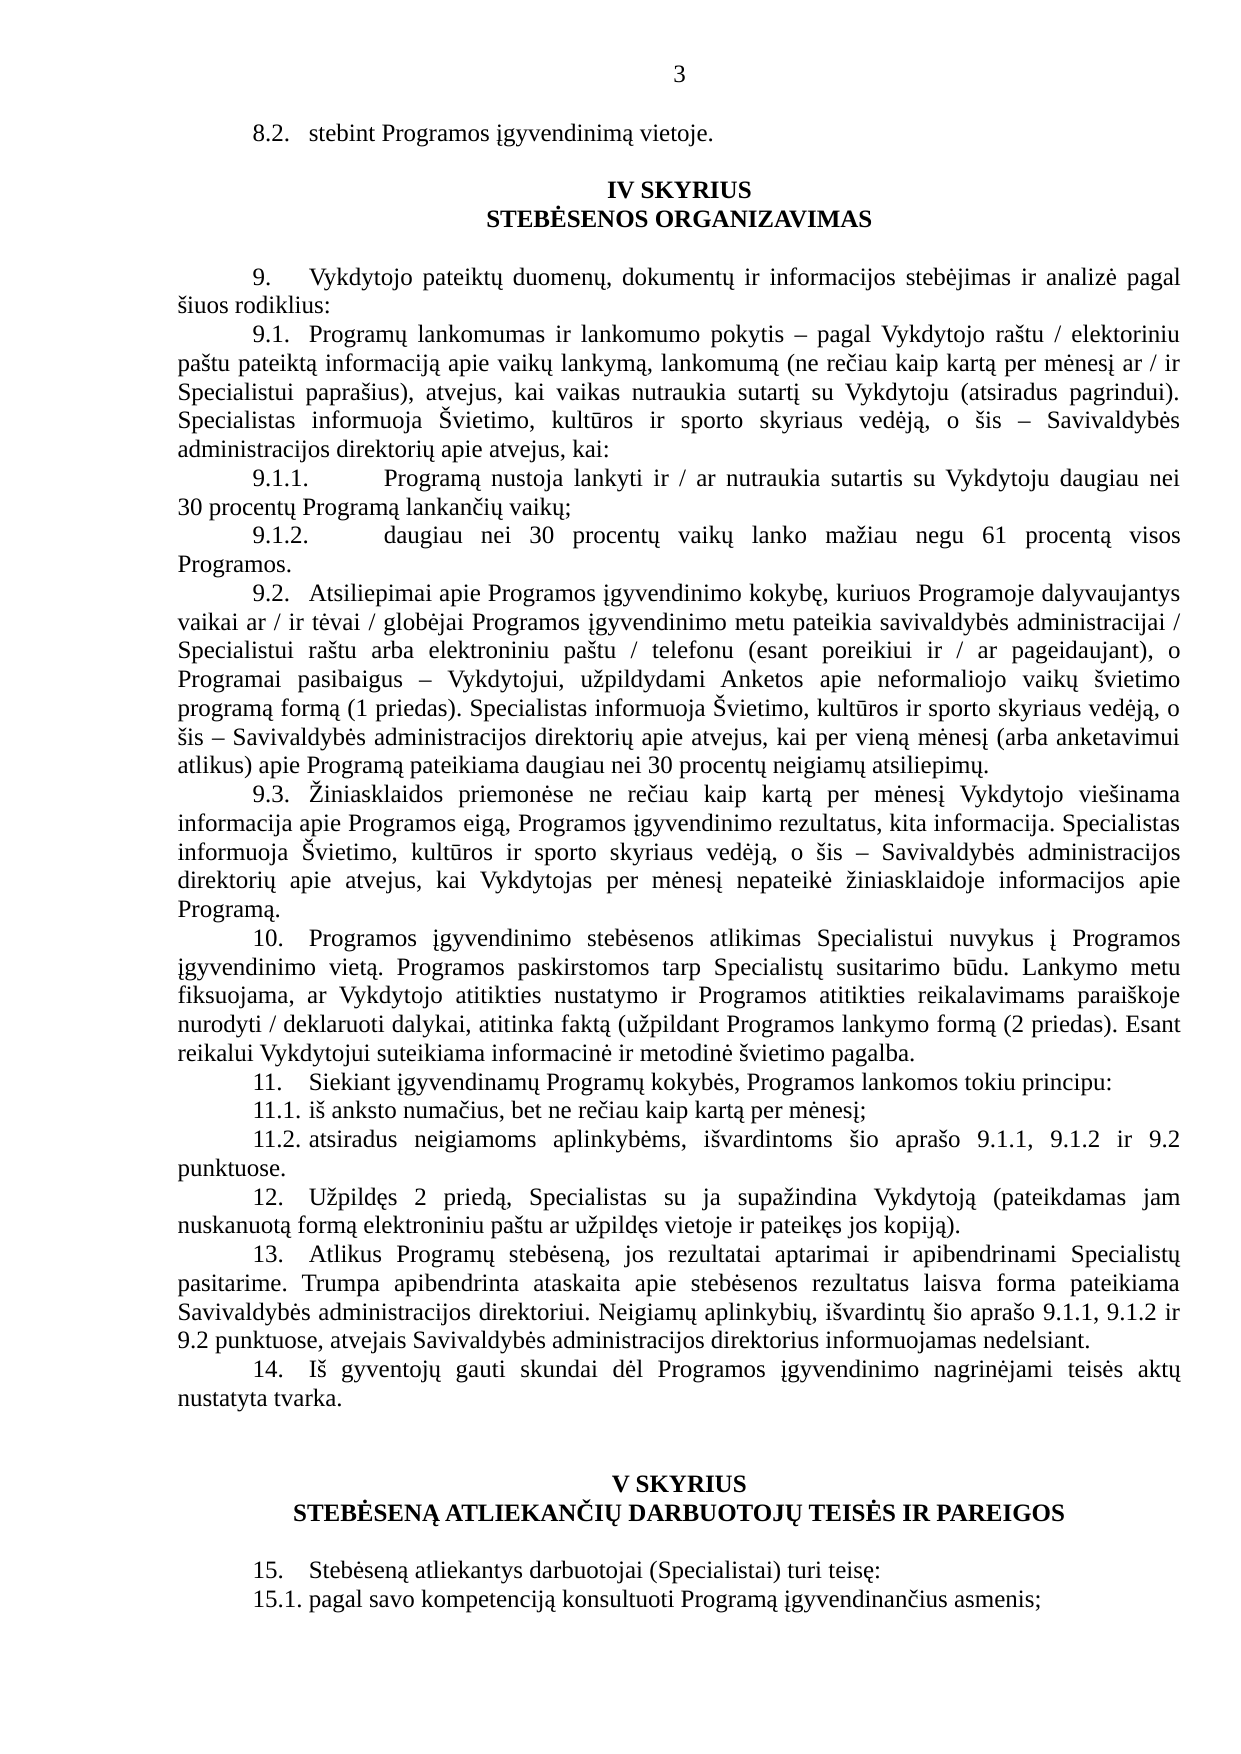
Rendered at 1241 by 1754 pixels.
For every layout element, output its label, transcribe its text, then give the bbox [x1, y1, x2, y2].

text 9. Vykdytojo pateiktų duomenų, dokumentų ir informacijos stebėjimas ir analizė pagal šiuos rodiklius: [177, 262, 1181, 319]
text 15. Stebėseną atliekantys darbuotojai (Specialistai) turi teisę: [177, 1556, 1181, 1584]
text STEBĖSENOS ORGANIZAVIMAS [177, 204, 1181, 233]
text 10. Programos įgyvendinimo stebėsenos atlikimas Specialistui nuvykus į Programos įgyvendinimo vietą. Programos paskirstomos tarp Specialistų susitarimo būdu. Lankymo metu fiksuojama, ar Vykdytojo atitikties nustatymo ir Programos atitikties reikalavimams paraiškoje nurodyti / deklaruoti dalykai, atitinka faktą (užpildant Programos lankymo formą (2 priedas). Esant reikalui Vykdytojui suteikiama informacinė ir metodinė švietimo pagalba. [177, 923, 1181, 1067]
text 9.2. Atsiliepimai apie Programos įgyvendinimo kokybę, kuriuos Programoje dalyvaujantys vaikai ar / ir tėvai / globėjai Programos įgyvendinimo metu pateikia savivaldybės administracijai / Specialistui raštu arba elektroniniu paštu / telefonu (esant poreikiui ir / ar pageidaujant), o Programai pasibaigus – Vykdytojui, užpildydami Anketos apie neformaliojo vaikų švietimo programą formą (1 priedas). Specialistas informuoja Švietimo, kultūros ir sporto skyriaus vedėją, o šis – Savivaldybės administracijos direktorių apie atvejus, kai per vieną mėnesį (arba anketavimui atlikus) apie Programą pateikiama daugiau nei 30 procentų neigiamų atsiliepimų. [177, 578, 1181, 779]
text 11.2. atsiradus neigiamoms aplinkybėms, išvardintoms šio aprašo 9.1.1, 9.1.2 ir 9.2 punktuose. [177, 1124, 1181, 1182]
text 8.2. stebint Programos įgyvendinimą vietoje. [177, 118, 1181, 147]
text STEBĖSENĄ ATLIEKANČIŲ DARBUOTOJŲ TEISĖS IR PAREIGOS [177, 1498, 1181, 1527]
text 9.1.1. Programą nustoja lankyti ir / ar nutraukia sutartis su Vykdytoju daugiau nei 30 procentų Programą lankančių vaikų; [177, 463, 1181, 521]
text 9.1.2. daugiau nei 30 procentų vaikų lanko mažiau negu 61 procentą visos Programos. [177, 521, 1181, 578]
text 11.1. iš anksto numačius, bet ne rečiau kaip kartą per mėnesį; [177, 1096, 1181, 1124]
text 12. Užpildęs 2 priedą, Specialistas su ja supažindina Vykdytoją (pateikdamas jam nuskanuotą formą elektroniniu paštu ar užpildęs vietoje ir pateikęs jos kopiją). [177, 1182, 1181, 1239]
text 14. Iš gyventojų gauti skundai dėl Programos įgyvendinimo nagrinėjami teisės aktų nustatyta tvarka. [177, 1354, 1181, 1412]
text 11. Siekiant įgyvendinamų Programų kokybės, Programos lankomos tokiu principu: [177, 1067, 1181, 1096]
text V skyrius [177, 1469, 1181, 1498]
text 13. Atlikus Programų stebėseną, jos rezultatai aptarimai ir apibendrinami Specialistų pasitarime. Trumpa apibendrinta ataskaita apie stebėsenos rezultatus laisva forma pateikiama Savivaldybės administracijos direktoriui. Neigiamų aplinkybių, išvardintų šio aprašo 9.1.1, 9.1.2 ir 9.2 punktuose, atvejais Savivaldybės administracijos direktorius informuojamas nedelsiant. [177, 1239, 1181, 1354]
text IV skyrius [177, 176, 1181, 204]
text 15.1. pagal savo kompetenciją konsultuoti Programą įgyvendinančius asmenis; [177, 1584, 1181, 1613]
text 9.3. Žiniasklaidos priemonėse ne rečiau kaip kartą per mėnesį Vykdytojo viešinama informacija apie Programos eigą, Programos įgyvendinimo rezultatus, kita informacija. Specialistas informuoja Švietimo, kultūros ir sporto skyriaus vedėją, o šis – Savivaldybės administracijos direktorių apie atvejus, kai Vykdytojas per mėnesį nepateikė žiniasklaidoje informacijos apie Programą. [177, 779, 1181, 923]
text 9.1. Programų lankomumas ir lankomumo pokytis – pagal Vykdytojo raštu / elektoriniu paštu pateiktą informaciją apie vaikų lankymą, lankomumą (ne rečiau kaip kartą per mėnesį ar / ir Specialistui paprašius), atvejus, kai vaikas nutraukia sutartį su Vykdytoju (atsiradus pagrindui). Specialistas informuoja Švietimo, kultūros ir sporto skyriaus vedėją, o šis – Savivaldybės administracijos direktorių apie atvejus, kai: [177, 319, 1181, 463]
